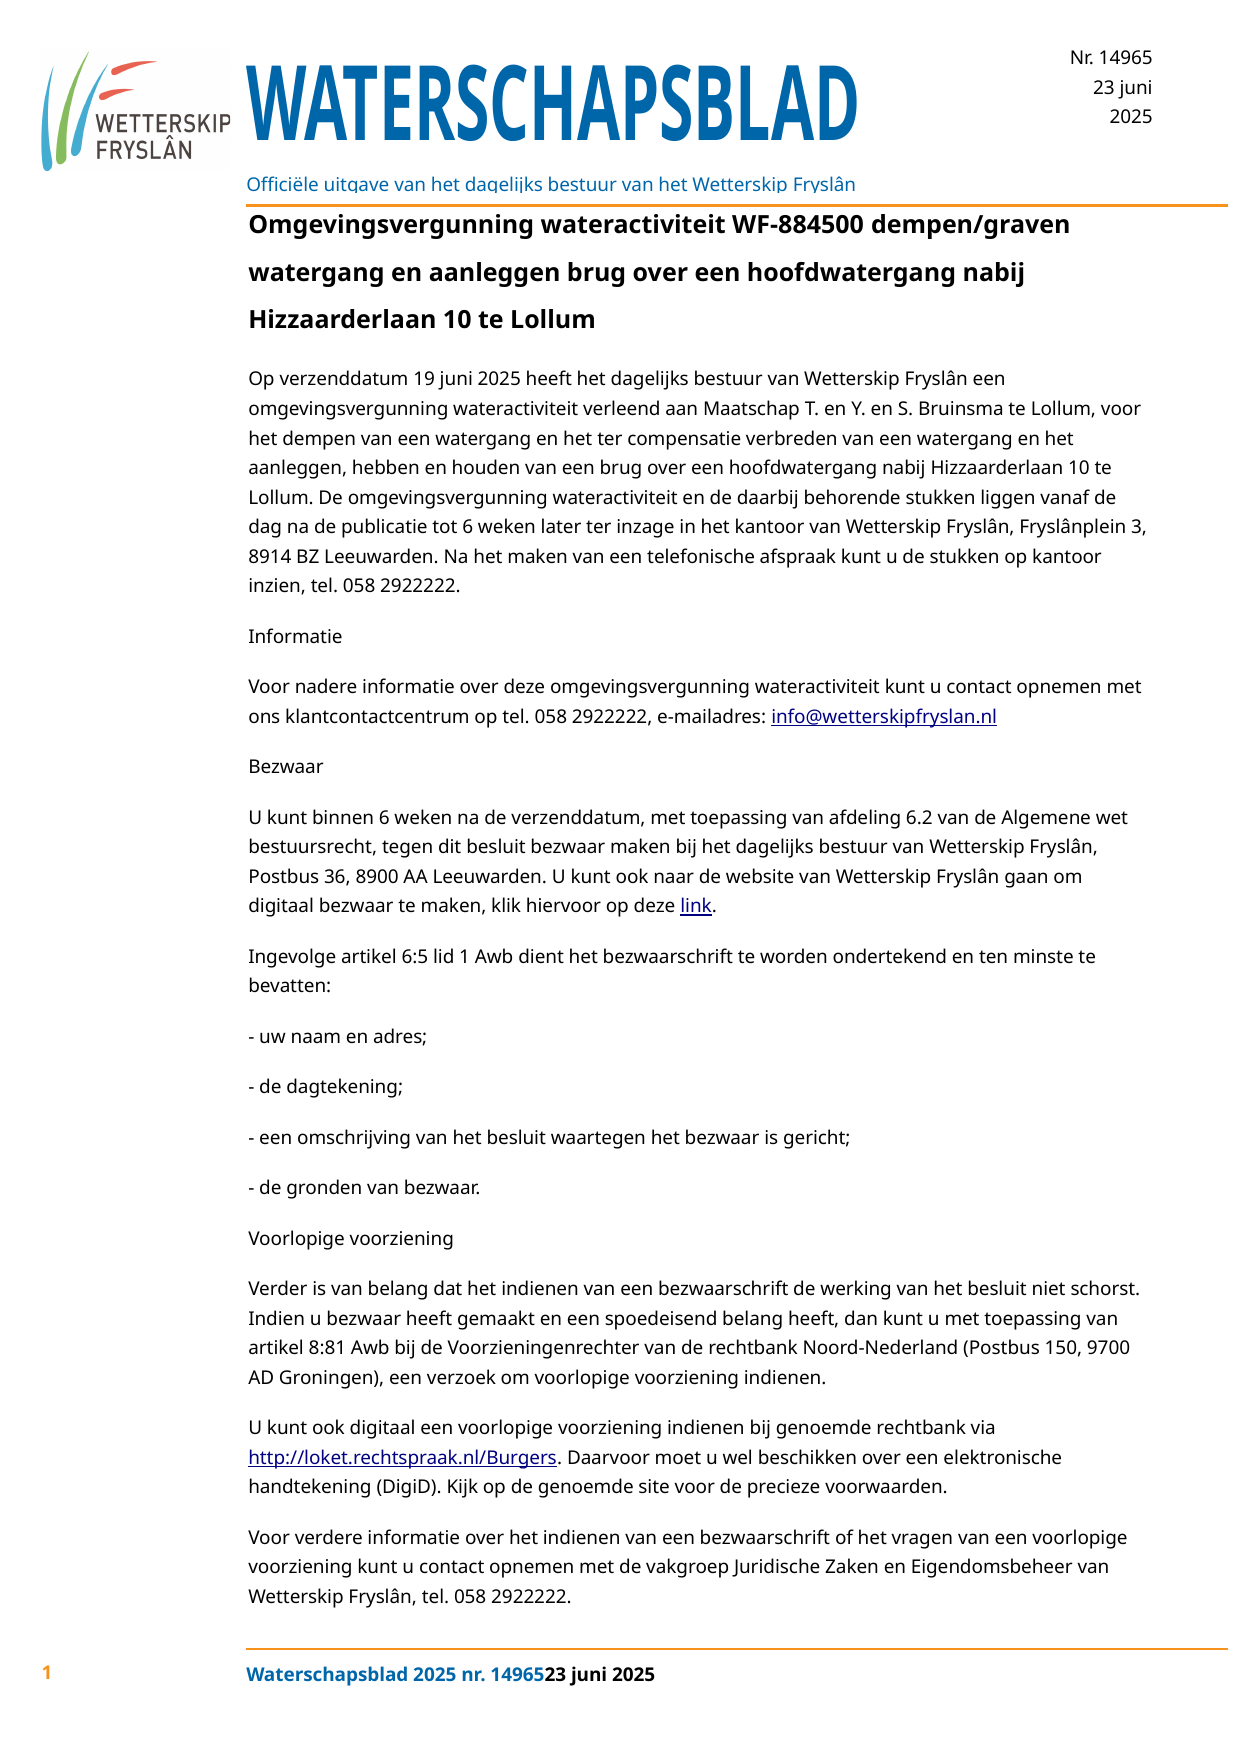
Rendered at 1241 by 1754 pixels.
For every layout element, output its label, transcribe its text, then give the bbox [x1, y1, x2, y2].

text Informatie [248, 623, 1152, 649]
text - een omschrijving van het besluit waartegen het bezwaar is gericht; [248, 1124, 1152, 1149]
text Op verzenddatum 19 juni 2025 heeft het dagelijks bestuur van Wetterskip Fryslân een omgevingsvergunning wateractiviteit verleend aan Maatschap T. en Y. en S. Bruinsma te Lollum, voor het dempen van een watergang en het ter compensatie verbreden van een watergang en het aanleggen, hebben en houden van een brug over een hoofdwatergang nabij Hizzaarderlaan 10 te Lollum. De omgevingsvergunning wateractiviteit en de daarbij behorende stukken liggen vanaf de dag na de publicatie tot 6 weken later ter inzage in het kantoor van Wetterskip Fryslân, Fryslânplein 3, 8914 BZ Leeuwarden. Na het maken van een telefonische afspraak kunt u de stukken op kantoor inzien, tel. 058 2922222. [248, 366, 1152, 598]
text U kunt binnen 6 weken na de verzenddatum, met toepassing van afdeling 6.2 van de Algemene wet bestuursrecht, tegen dit besluit bezwaar maken bij het dagelijks bestuur van Wetterskip Fryslân, Postbus 36, 8900 AA Leeuwarden. U kunt ook naar de website van Wetterskip Fryslân gaan om digitaal bezwaar te maken, klik hiervoor op deze link. [248, 804, 1152, 918]
text - de dagtekening; [248, 1073, 1152, 1099]
text Voor verdere informatie over het indienen van een bezwaarschrift of het vragen van een voorlopige voorziening kunt u contact opnemen met de vakgroep Juridische Zaken en Eigendomsbeheer van Wetterskip Fryslân, tel. 058 2922222. [248, 1524, 1152, 1609]
text Voorlopige voorziening [248, 1225, 1152, 1250]
text - de gronden van bezwaar. [248, 1174, 1152, 1200]
picture [41, 47, 231, 172]
text U kunt ook digitaal een voorlopige voorziening indienen bij genoemde rechtbank via http://loket.rechtspraak.nl/Burgers. Daarvoor moet u wel beschikken over een elektronische handtekening (DigiD). Kijk op de genoemde site voor de precieze voorwaarden. [248, 1414, 1152, 1499]
text Ingevolge artikel 6:5 lid 1 Awb dient het bezwaarschrift te worden ondertekend en ten minste te bevatten: [248, 943, 1152, 998]
text Voor nadere informatie over deze omgevingsvergunning wateractiviteit kunt u contact opnemen met ons klantcontactcentrum op tel. 058 2922222, e-mailadres: info@wetterskipfryslan.nl [248, 673, 1152, 729]
text - uw naam en adres; [248, 1023, 1152, 1049]
text Verder is van belang dat het indienen van een bezwaarschrift de werking van het besluit niet schorst. Indien u bezwaar heeft gemaakt en een spoedeisend belang heeft, dan kunt u met toepassing van artikel 8:81 Awb bij de Voorzieningenrechter van de rechtbank Noord-Nederland (Postbus 150, 9700 AD Groningen), een verzoek om voorlopige voorziening indienen. [248, 1275, 1152, 1389]
text Bezwaar [248, 753, 1152, 779]
text Omgevingsvergunning wateractiviteit WF-884500 dempen/graven watergang en aanleggen brug over een hoofdwatergang nabij Hizzaarderlaan 10 te Lollum [248, 207, 1152, 336]
